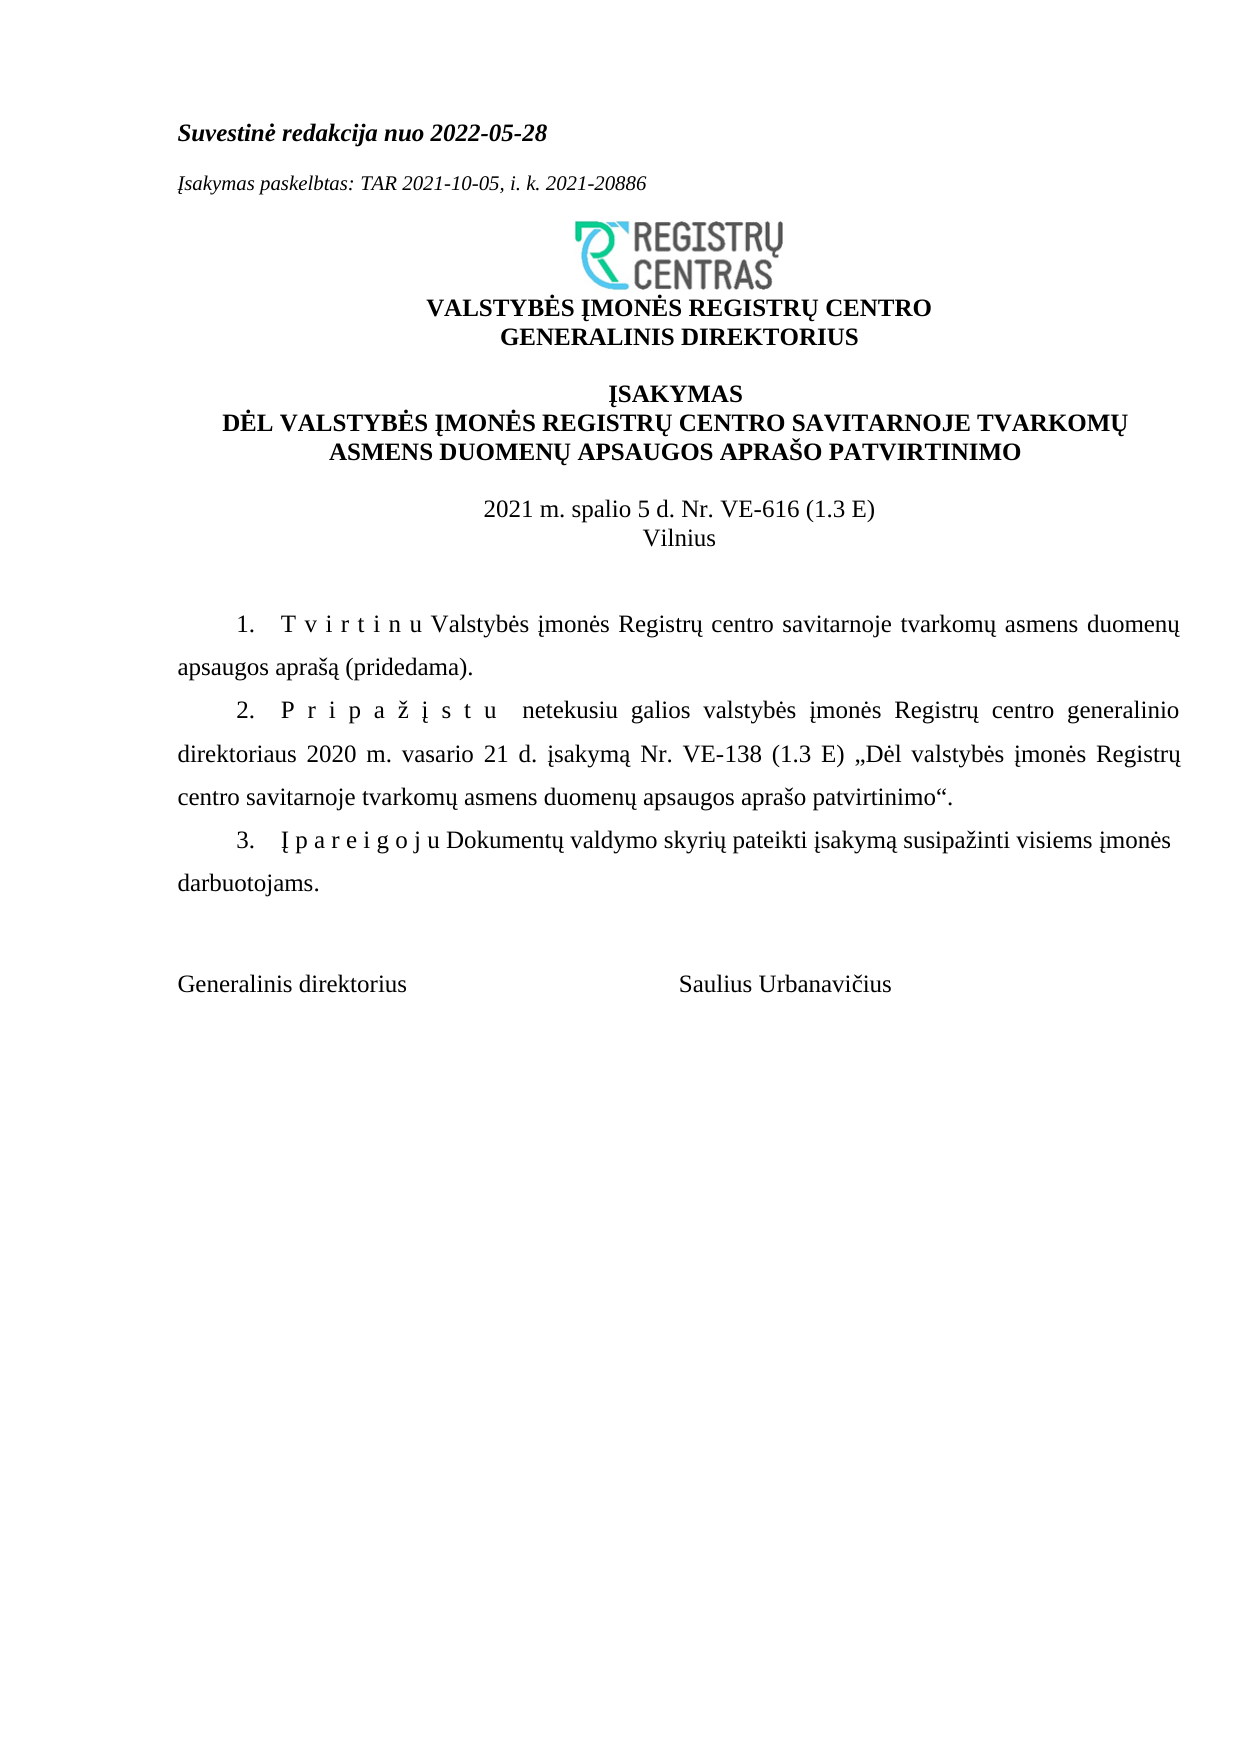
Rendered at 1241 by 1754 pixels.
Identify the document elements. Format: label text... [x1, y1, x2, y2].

text Generalinis direktorius Saulius Urbanavičius [177, 969, 1181, 997]
text 1. T v i r t i n u Valstybės įmonės Registrų centro savitarnoje tvarkomų asmens duomenų apsaugos aprašą (pridedama). [177, 609, 1181, 681]
text Vilnius [177, 523, 1181, 552]
text Suvestinė redakcija nuo 2022-05-28 [177, 118, 1181, 147]
text 2. P r i p a ž į s t u netekusiu galios valstybės įmonės Registrų centro generalinio direktoriaus 2020 m. vasario 21 d. įsakymą Nr. VE-138 (1.3 E) „Dėl valstybės įmonės Registrų centro savitarnoje tvarkomų asmens duomenų apsaugos aprašo patvirtinimo“. [177, 696, 1181, 811]
text GENERALINIS DIREKTORIUS [177, 322, 1181, 351]
text ĮSAKYMAS [170, 379, 1181, 408]
text DĖL VALSTYBĖS ĮMONĖS REGISTRŲ CENTRO SAVITARNOJE TVARKOMŲ ASMENS DUOMENŲ APSAUGOS APRAŠO PATVIRTINIMO [170, 408, 1181, 466]
text Įsakymas paskelbtas: TAR 2021-10-05, i. k. 2021-20886 [177, 171, 1181, 195]
text 2021 m. spalio 5 d. Nr. VE-616 (1.3 E) [177, 494, 1181, 523]
text 3. Į p a r e i g o j u Dokumentų valdymo skyrių pateikti įsakymą susipažinti visiems įmonės darbuotojams. [177, 825, 1181, 897]
text VALSTYBĖS ĮMONĖS REGISTRŲ CENTRO [177, 293, 1181, 322]
